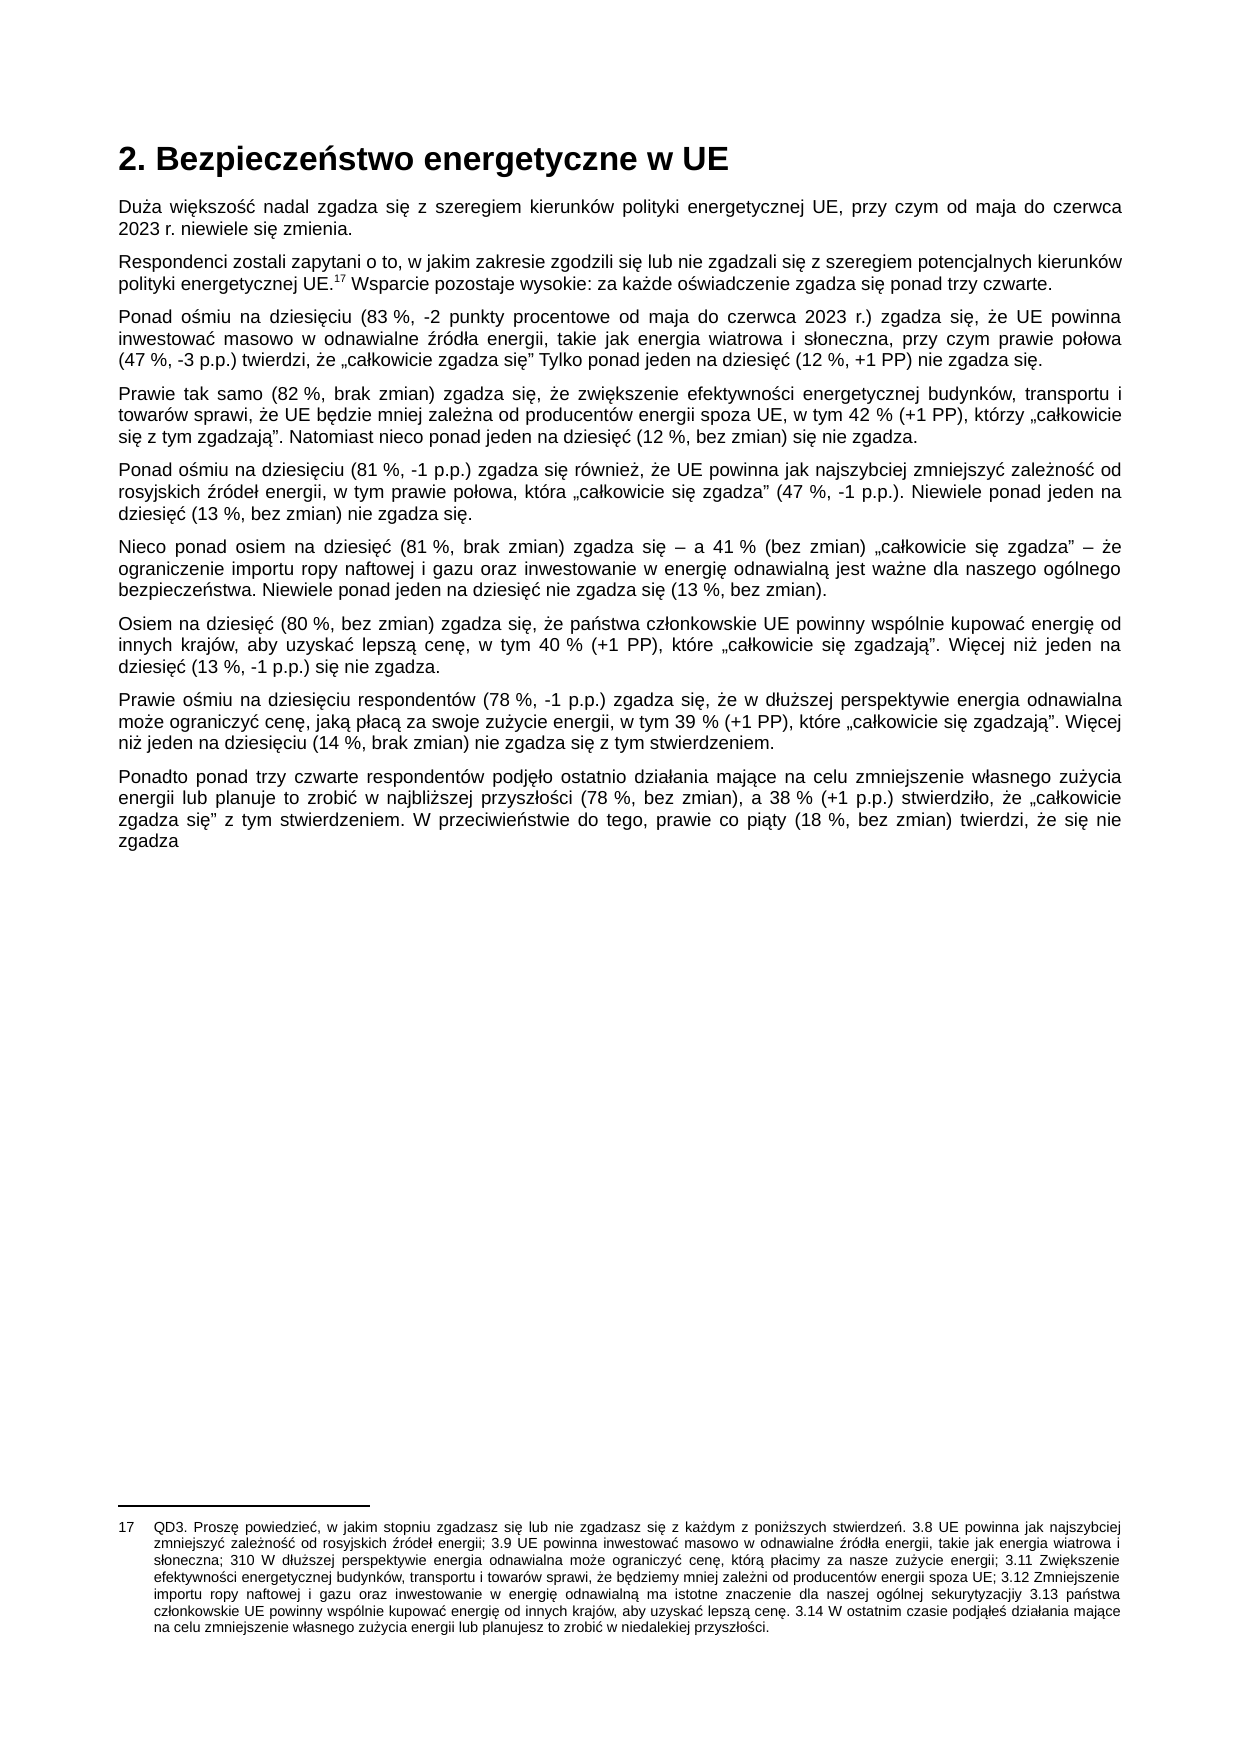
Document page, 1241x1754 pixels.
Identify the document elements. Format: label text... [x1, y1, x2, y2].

text Ponad ośmiu na dziesięciu (81 %, -1 p.p.) zgadza się również, że UE powinna jak najszybciej zmniejszyć zależność od rosyjskich źródeł energii, w tym prawie połowa, która „całkowicie się zgadza” (47 %, -1 p.p.). Niewiele ponad jeden na dziesięć (13 %, bez zmian) nie zgadza się. [118, 459, 1122, 524]
text Prawie tak samo (82 %, brak zmian) zgadza się, że zwiększenie efektywności energetycznej budynków, transportu i towarów sprawi, że UE będzie mniej zależna od producentów energii spoza UE, w tym 42 % (+1 PP), którzy „całkowicie się z tym zgadzają”. Natomiast nieco ponad jeden na dziesięć (12 %, bez zmian) się nie zgadza. [118, 383, 1122, 447]
text QD3. Proszę powiedzieć, w jakim stopniu zgadzasz się lub nie zgadzasz się z każdym z poniższych stwierdzeń. 3.8 UE powinna jak najszybciej zmniejszyć zależność od rosyjskich źródeł energii; 3.9 UE powinna inwestować masowo w odnawialne źródła energii, takie jak energia wiatrowa i słoneczna; 310 W dłuższej perspektywie energia odnawialna może ograniczyć cenę, którą płacimy za nasze zużycie energii; 3.11 Zwiększenie efektywności energetycznej budynków, transportu i towarów sprawi, że będziemy mniej zależni od producentów energii spoza UE; 3.12 Zmniejszenie importu ropy naftowej i gazu oraz inwestowanie w energię odnawialną ma istotne znaczenie dla naszej ogólnej sekurytyzacjiy 3.13 państwa członkowskie UE powinny wspólnie kupować energię od innych krajów, aby uzyskać lepszą cenę. 3.14 W ostatnim czasie podjąłeś działania mające na celu zmniejszenie własnego zużycia energii lub planujesz to zrobić w niedalekiej przyszłości. [118, 1518, 1122, 1636]
text Respondenci zostali zapytani o to, w jakim zakresie zgodzili się lub nie zgadzali się z szeregiem potencjalnych kierunków polityki energetycznej UE. Wsparcie pozostaje wysokie: za każde oświadczenie zgadza się ponad trzy czwarte. [118, 251, 1122, 294]
subtitle 2. Bezpieczeństwo energetyczne w UE [118, 139, 1122, 178]
text Ponad ośmiu na dziesięciu (83 %, -2 punkty procentowe od maja do czerwca 2023 r.) zgadza się, że UE powinna inwestować masowo w odnawialne źródła energii, takie jak energia wiatrowa i słoneczna, przy czym prawie połowa (47 %, -3 p.p.) twierdzi, że „całkowicie zgadza się” Tylko ponad jeden na dziesięć (12 %, +1 PP) nie zgadza się. [118, 306, 1122, 371]
text Duża większość nadal zgadza się z szeregiem kierunków polityki energetycznej UE, przy czym od maja do czerwca 2023 r. niewiele się zmienia. [118, 196, 1122, 239]
text Nieco ponad osiem na dziesięć (81 %, brak zmian) zgadza się – a 41 % (bez zmian) „całkowicie się zgadza” – że ograniczenie importu ropy naftowej i gazu oraz inwestowanie w energię odnawialną jest ważne dla naszego ogólnego bezpieczeństwa. Niewiele ponad jeden na dziesięć nie zgadza się (13 %, bez zmian). [118, 536, 1122, 600]
text Ponadto ponad trzy czwarte respondentów podjęło ostatnio działania mające na celu zmniejszenie własnego zużycia energii lub planuje to zrobić w najbliższej przyszłości (78 %, bez zmian), a 38 % (+1 p.p.) stwierdziło, że „całkowicie zgadza się” z tym stwierdzeniem. W przeciwieństwie do tego, prawie co piąty (18 %, bez zmian) twierdzi, że się nie zgadza [118, 765, 1122, 852]
text Prawie ośmiu na dziesięciu respondentów (78 %, -1 p.p.) zgadza się, że w dłuższej perspektywie energia odnawialna może ograniczyć cenę, jaką płacą za swoje zużycie energii, w tym 39 % (+1 PP), które „całkowicie się zgadzają”. Więcej niż jeden na dziesięciu (14 %, brak zmian) nie zgadza się z tym stwierdzeniem. [118, 689, 1122, 753]
text Osiem na dziesięć (80 %, bez zmian) zgadza się, że państwa członkowskie UE powinny wspólnie kupować energię od innych krajów, aby uzyskać lepszą cenę, w tym 40 % (+1 PP), które „całkowicie się zgadzają”. Więcej niż jeden na dziesięć (13 %, -1 p.p.) się nie zgadza. [118, 612, 1122, 677]
